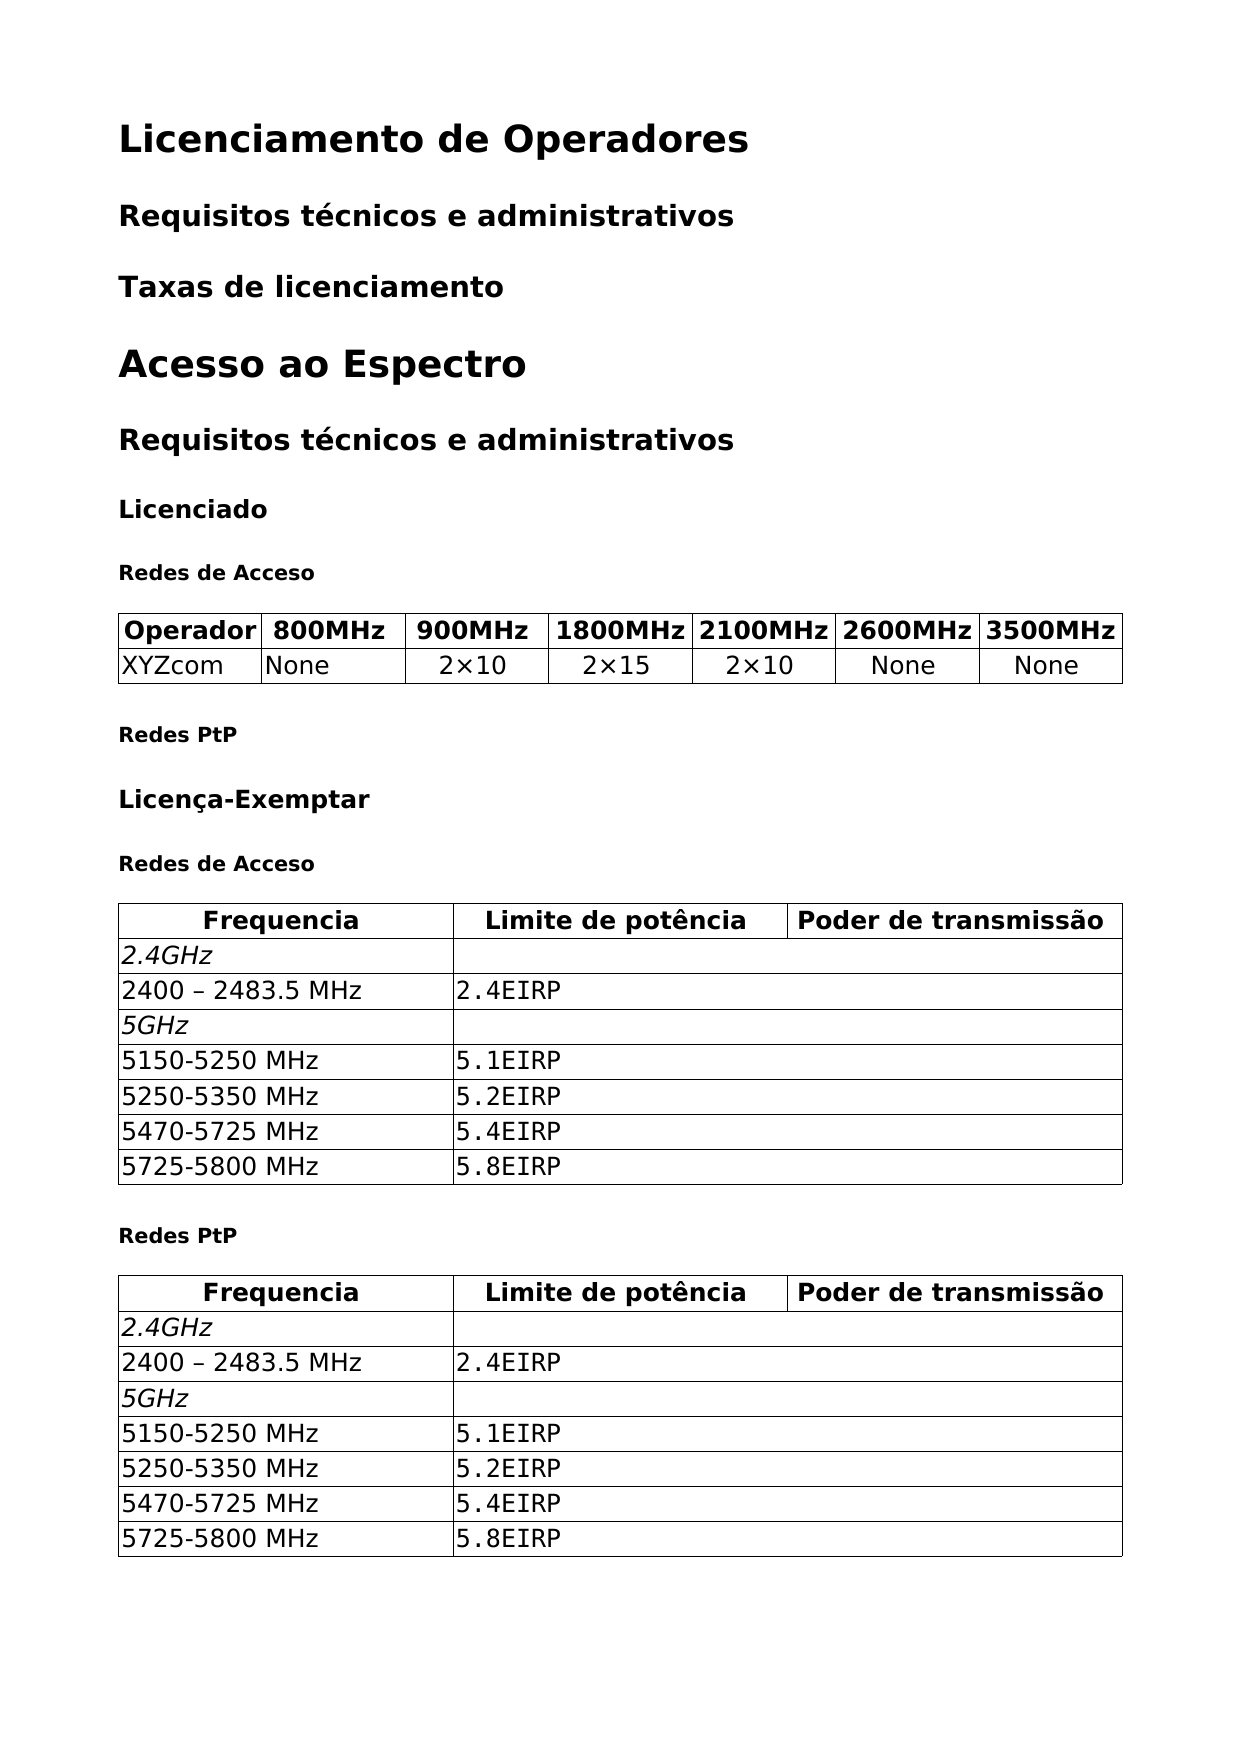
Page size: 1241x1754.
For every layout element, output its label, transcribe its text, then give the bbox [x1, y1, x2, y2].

table_header Poder de transmissão [788, 1276, 1122, 1311]
table_header Operador [119, 614, 261, 648]
table_cell 5725-5800 MHz [119, 1150, 453, 1184]
table_cell 5.1EIRP [454, 1045, 1122, 1079]
table_cell 5GHz [119, 1382, 453, 1416]
table_cell 2.4GHz [119, 1312, 453, 1346]
table_cell XYZcom [119, 649, 261, 683]
subtitle Redes de Acceso [118, 561, 1122, 586]
table_cell 5470-5725 MHz [119, 1115, 453, 1149]
table_cell 5.2EIRP [454, 1080, 1122, 1114]
table_cell 5.1EIRP [454, 1417, 1122, 1451]
table_cell 5.4EIRP [454, 1487, 1122, 1521]
subtitle Requisitos técnicos e administrativos [118, 423, 1122, 457]
table_cell 5250-5350 MHz [119, 1080, 453, 1114]
subtitle Requisitos técnicos e administrativos [118, 199, 1122, 233]
table_header 800MHz [262, 614, 405, 648]
table_cell 2×10 [693, 649, 835, 683]
table_header Frequencia [119, 1276, 453, 1311]
subtitle Redes PtP [118, 723, 1122, 747]
table_cell 2400 – 2483.5 MHz [119, 1347, 453, 1381]
table_header 2600MHz [836, 614, 979, 648]
table_cell 5GHz [119, 1010, 453, 1043]
table_header Frequencia [119, 904, 453, 938]
table_cell 2×15 [549, 649, 692, 683]
table_cell 5470-5725 MHz [119, 1487, 453, 1521]
table_header Poder de transmissão [788, 904, 1122, 938]
table_cell 5250-5350 MHz [119, 1452, 453, 1486]
table_header 900MHz [406, 614, 548, 648]
table_header Limite de potência [454, 904, 787, 938]
table_cell 5150-5250 MHz [119, 1417, 453, 1451]
subtitle Redes PtP [118, 1224, 1122, 1248]
table_cell 2.4EIRP [454, 1347, 1122, 1381]
table_cell [454, 939, 1122, 973]
table_cell None [836, 649, 979, 683]
table_cell 5.8EIRP [454, 1150, 1122, 1184]
table_cell [454, 1312, 1122, 1346]
table_cell 5.4EIRP [454, 1115, 1122, 1149]
table_header 2100MHz [693, 614, 835, 648]
table_cell 2.4GHz [119, 939, 453, 973]
subtitle Redes de Acceso [118, 852, 1122, 876]
table_header Limite de potência [454, 1276, 787, 1311]
subtitle Licença-Exemptar [118, 785, 1122, 814]
table_cell None [980, 649, 1122, 683]
subtitle Taxas de licenciamento [118, 271, 1122, 305]
table_cell 2×10 [406, 649, 548, 683]
subtitle Licenciamento de Operadores [118, 118, 1122, 162]
table_cell 2400 – 2483.5 MHz [119, 974, 453, 1008]
table_cell 5150-5250 MHz [119, 1045, 453, 1079]
table_cell 5.8EIRP [454, 1522, 1122, 1556]
table_cell 5.2EIRP [454, 1452, 1122, 1486]
subtitle Licenciado [118, 495, 1122, 524]
table_cell None [262, 649, 405, 683]
table_cell 5725-5800 MHz [119, 1522, 453, 1556]
table_cell [454, 1010, 1122, 1043]
table_cell [454, 1382, 1122, 1416]
table_header 3500MHz [980, 614, 1122, 648]
subtitle Acesso ao Espectro [118, 342, 1122, 386]
table_header 1800MHz [549, 614, 692, 648]
table_cell 2.4EIRP [454, 974, 1122, 1008]
